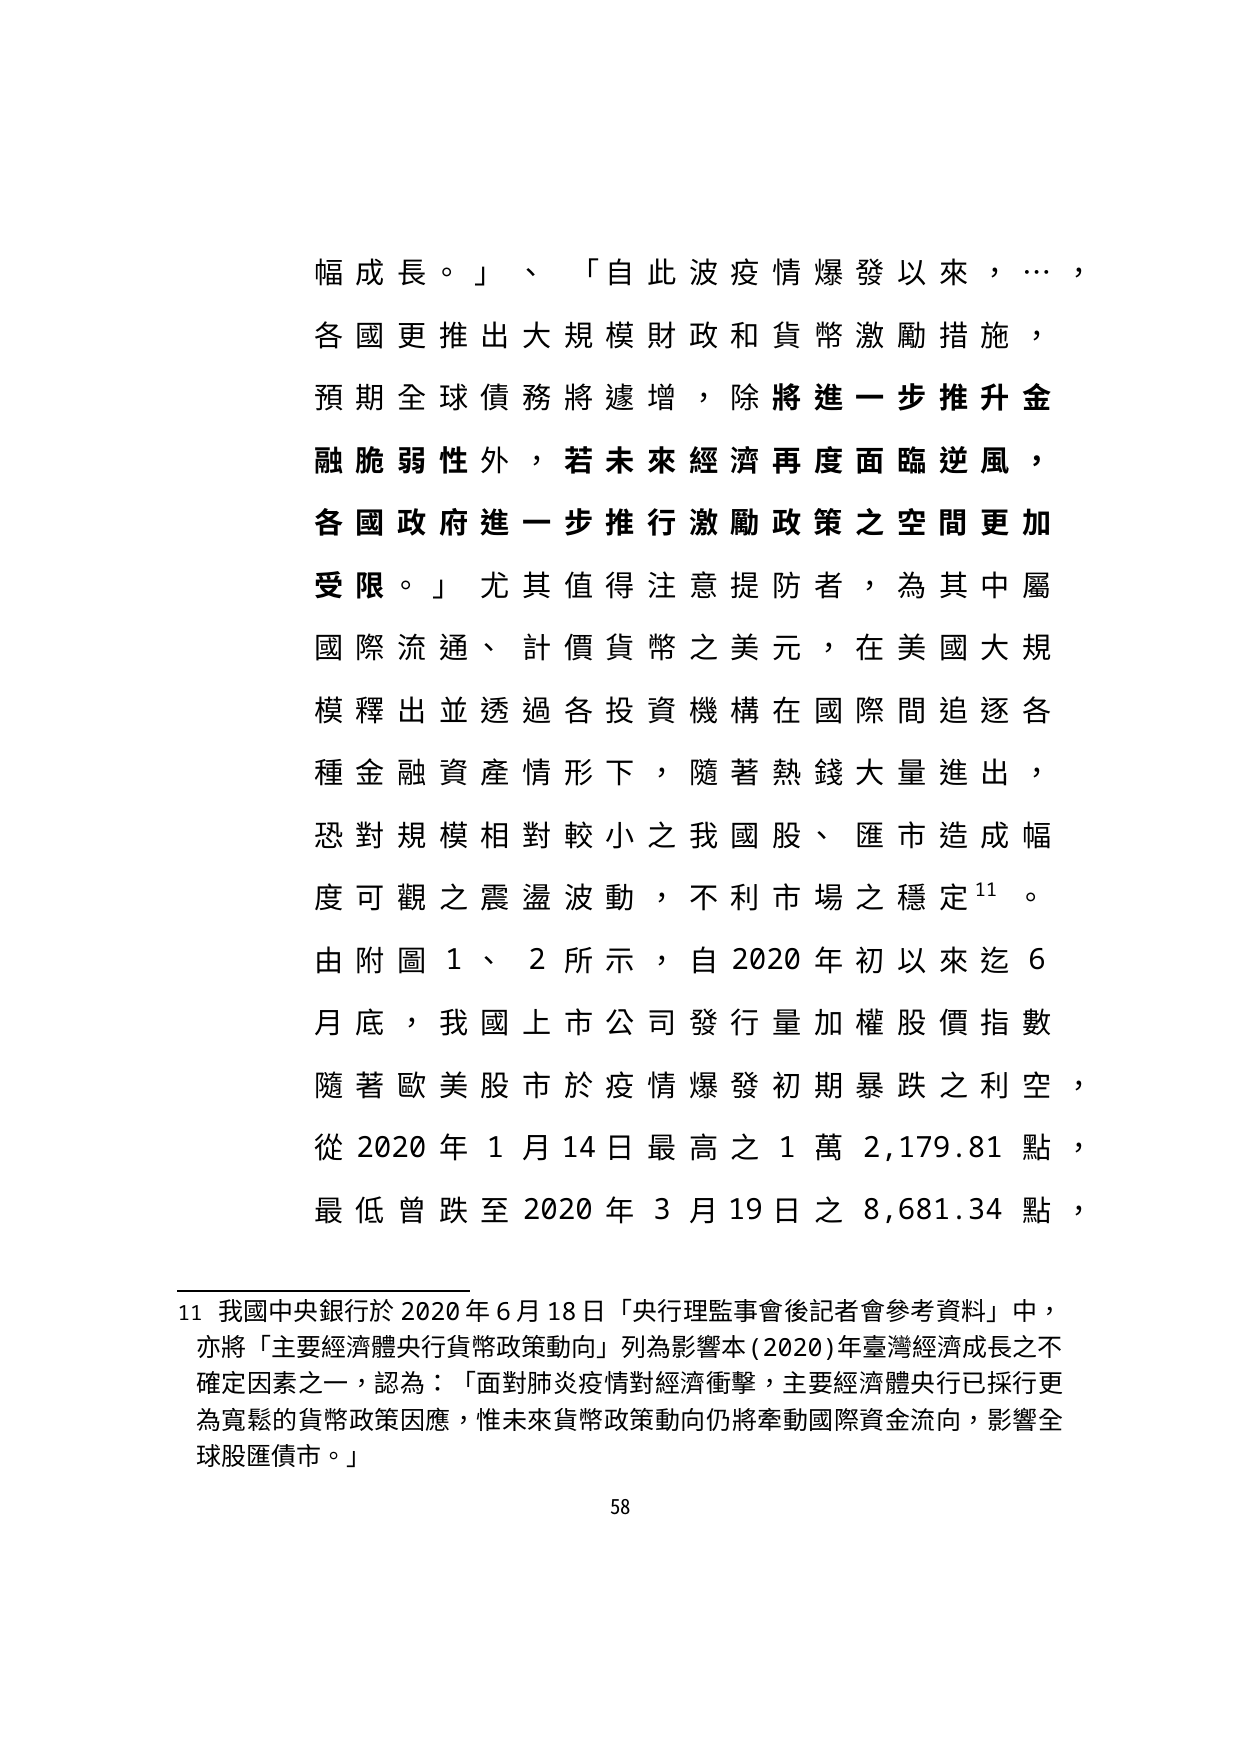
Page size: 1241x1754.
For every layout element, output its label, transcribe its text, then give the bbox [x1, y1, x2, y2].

text 我國中央銀行於2020年6月18日「央行理監事會後記者會參考資料」中，亦將「主要經濟體央行貨幣政策動向」列為影響本(2020)年臺灣經濟成長之不確定因素之一，認為：「面對肺炎疫情對經濟衝擊，主要經濟體央行已採行更為寬鬆的貨幣政策因應，惟未來貨幣政策動向仍將牽動國際資金流向，影響全球股匯債市。」 [177, 1291, 1063, 1473]
text 為因應此波新冠肺炎疫情爆發對諸多製造業、服務業營運產生之衝擊，各主要國家多採取寬鬆貨幣政策或擴大財政支出，期減緩疫情對經濟、社會帶來之不利影響並刺激經濟成長。其中在貨幣寬鬆政策方面，各國除進一步調降國內利率外(如美國調降政策利率1.5個百分點，將目標區降至0%至0.25%；英國更將其政策利率由0.75%大幅降至0.1%)，美國以無上限規模進行QE（Quantitative Easing）量化寬鬆政策、多國實施擴大對市場進行資產購買計畫、中國大陸調降存款準備率0.5個百分點、日本對企業融資之支持額度大幅擴增至110兆日圓等，皆對市場釋出大量資金以營造更為寬鬆之貨幣供給環境（詳附表9）。如此透過對市場提供低成本且寬裕之資金，雖有利活絡經濟，然我國中央銀行亦提出警訊：「近年來，在低利率及寬鬆貨幣環境下，上(2019)年第4季全球債務相對GDP比率升至逾322%之歷史高點，家庭、政府與企業部門之債務均大幅成長。」、「自此波疫情爆發以來，…，各國更推出大規模財政和貨幣激勵措施，預期全球債務將遽增，除將進一步推升金融脆弱性外，若未來經濟再度面臨逆風，各國政府進一步推行激勵政策之空間更加受限。」尤其值得注意提防者，為其中屬國際流通、計價貨幣之美元，在美國大規模釋出並透過各投資機構在國際間追逐各種金融資產情形下，隨著熱錢大量進出，恐對規模相對較小之我國股、匯市造成幅度可觀之震盪波動，不利市場之穩定。由附圖1、2所示，自2020年初以來迄6月底，我國上市公司發行量加權股價指數隨著歐美股市於疫情爆發初期暴跌之利空，從2020年1月14日最高之1萬2,179.81點，最低曾跌至2020年3月19日之8,681.34點，上下相差近3,500點(計3,498.47點，跌幅28.72 %)，但其後又在疫情漸緩及外資豐沛資金之簇擁下逐步回升，至2020年7月1日再回到1萬1,703.42點，漲升逾3,000點(計3,022.08點，漲幅34.81 %)；新臺幣兌美元匯率亦從2020年3月19日最低之30.485：1，隨著國際美元不斷湧入，在上下起伏間不斷朝升值方向邁進，到2020年6月29日已升至29.63：1，短短不到3個半月時間計升值0.855元(升幅2.80%)，幅度不小，恰與同期間我國股市之漲升情形相呼應。由此可見國際間所營造之寬鬆貨幣環境，對我國股、匯市穩定性之影響力不容小覷。 [271, 229, 1058, 1229]
